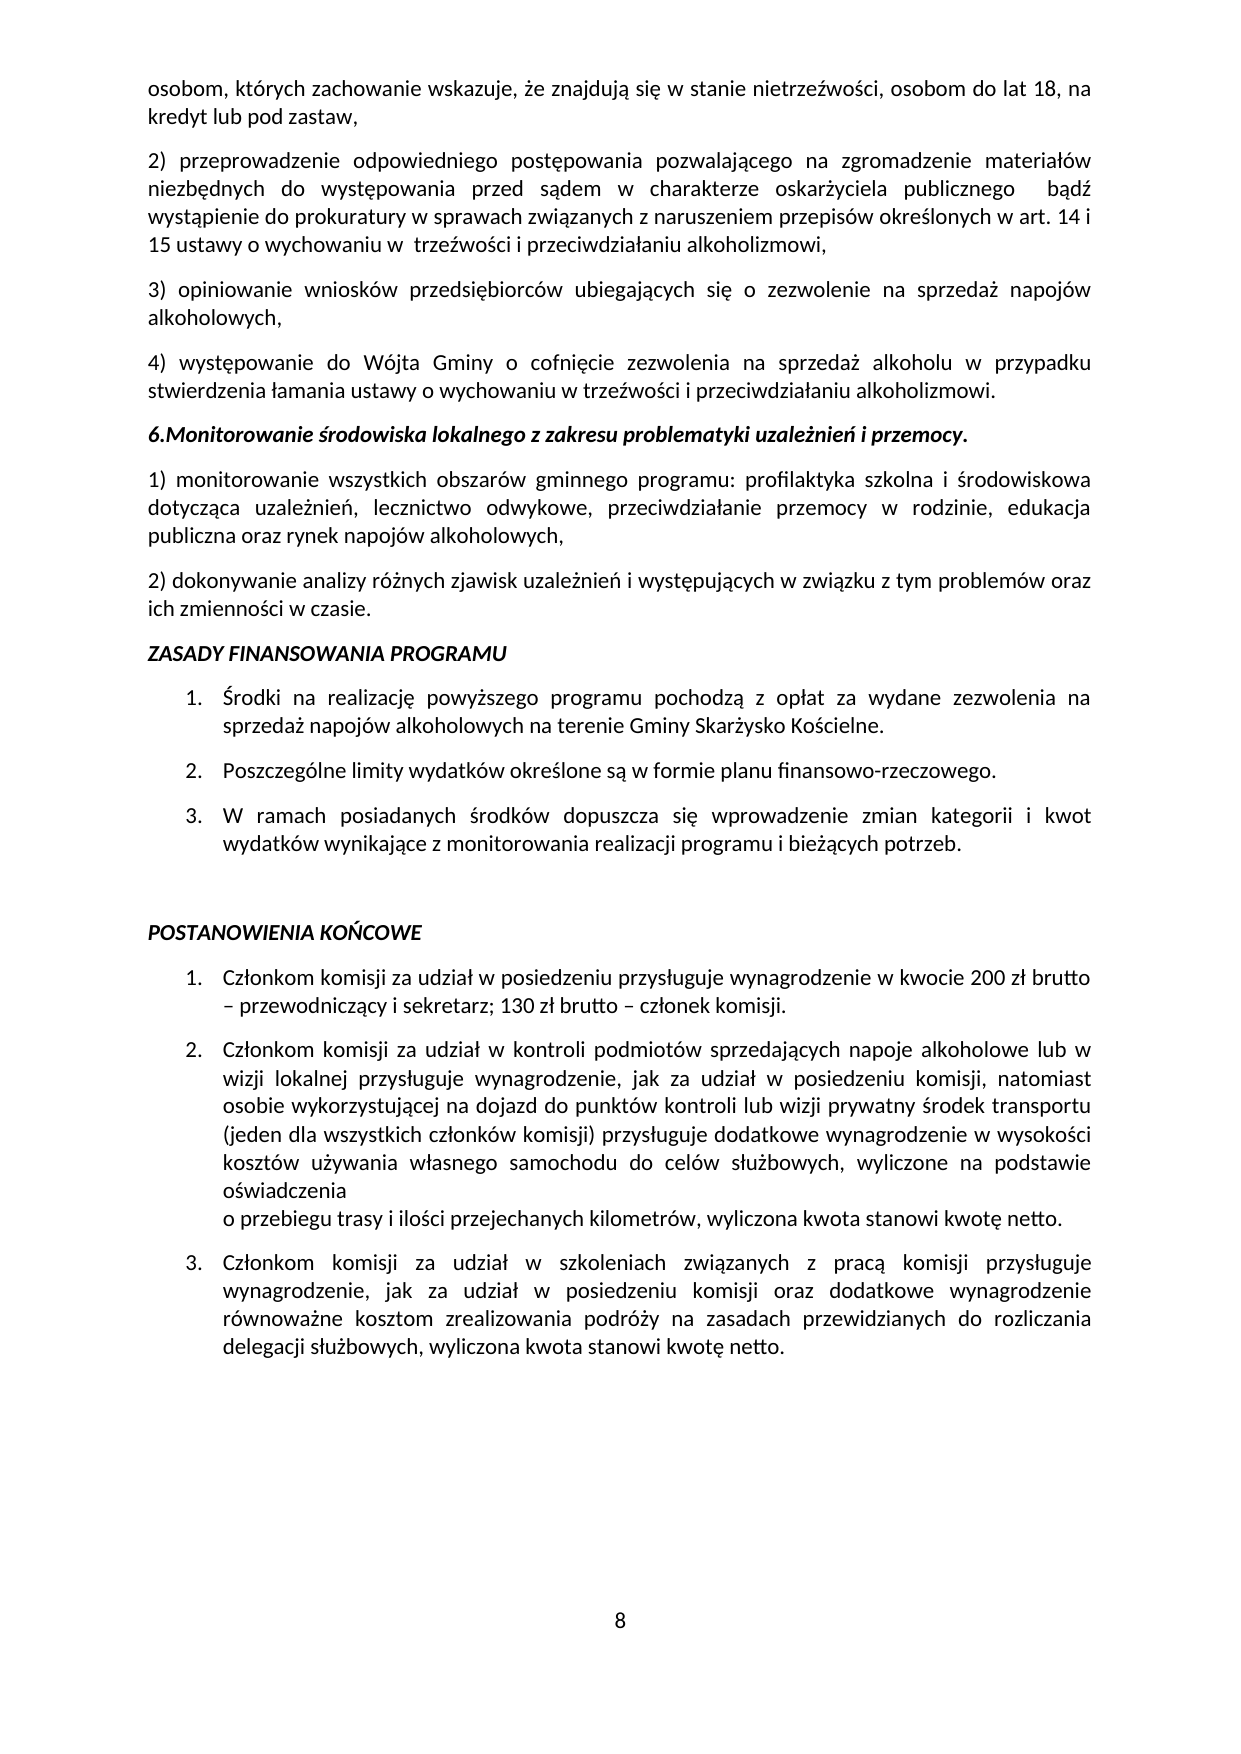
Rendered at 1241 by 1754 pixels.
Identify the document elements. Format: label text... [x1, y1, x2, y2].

text 6.Monitorowanie środowiska lokalnego z zakresu problematyki uzależnień i przemocy. [148, 421, 1093, 449]
list Członkom komisji za udział w szkoleniach związanych z pracą komisji przysługuje wynagrodzenie, jak za udział w posiedzeniu komisji oraz dodatkowe wynagrodzenie równoważne kosztom zrealizowania podróży na zasadach przewidzianych do rozliczania delegacji służbowych, wyliczona kwota stanowi kwotę netto. [185, 1248, 1093, 1361]
text ZASADY FINANSOWANIA PROGRAMU [148, 639, 1093, 667]
list Środki na realizację powyższego programu pochodzą z opłat za wydane zezwolenia na sprzedaż napojów alkoholowych na terenie Gminy Skarżysko Kościelne. [185, 683, 1093, 739]
list W ramach posiadanych środków dopuszcza się wprowadzenie zmian kategorii i kwot wydatków wynikające z monitorowania realizacji programu i bieżących potrzeb. [185, 801, 1093, 857]
text 1) monitorowanie wszystkich obszarów gminnego programu: profilaktyka szkolna i środowiskowa dotycząca uzależnień, lecznictwo odwykowe, przeciwdziałanie przemocy w rodzinie, edukacja publiczna oraz rynek napojów alkoholowych, [148, 465, 1093, 549]
text POSTANOWIENIA KOŃCOWE [148, 918, 1093, 946]
text 2) przeprowadzenie odpowiedniego postępowania pozwalającego na zgromadzenie materiałów niezbędnych do występowania przed sądem w charakterze oskarżyciela publicznego bądź wystąpienie do prokuratury w sprawach związanych z naruszeniem przepisów określonych w art. 14 i 15 ustawy o wychowaniu w trzeźwości i przeciwdziałaniu alkoholizmowi, [148, 146, 1093, 258]
list Członkom komisji za udział w kontroli podmiotów sprzedających napoje alkoholowe lub w wizji lokalnej przysługuje wynagrodzenie, jak za udział w posiedzeniu komisji, natomiast osobie wykorzystującej na dojazd do punktów kontroli lub wizji prywatny środek transportu (jeden dla wszystkich członków komisji) przysługuje dodatkowe wynagrodzenie w wysokości kosztów używania własnego samochodu do celów służbowych, wyliczone na podstawie oświadczenia o przebiegu trasy i ilości przejechanych kilometrów, wyliczona kwota stanowi kwotę netto. [185, 1036, 1093, 1232]
list Członkom komisji za udział w posiedzeniu przysługuje wynagrodzenie w kwocie 200 zł brutto – przewodniczący i sekretarz; 130 zł brutto – członek komisji. [185, 963, 1093, 1019]
text osobom, których zachowanie wskazuje, że znajdują się w stanie nietrzeźwości, osobom do lat 18, na kredyt lub pod zastaw, [148, 74, 1093, 130]
list Poszczególne limity wydatków określone są w formie planu finansowo-rzeczowego. [185, 756, 1093, 784]
text 4) występowanie do Wójta Gminy o cofnięcie zezwolenia na sprzedaż alkoholu w przypadku stwierdzenia łamania ustawy o wychowaniu w trzeźwości i przeciwdziałaniu alkoholizmowi. [148, 348, 1093, 404]
text 3) opiniowanie wniosków przedsiębiorców ubiegających się o zezwolenie na sprzedaż napojów alkoholowych, [148, 275, 1093, 331]
text 2) dokonywanie analizy różnych zjawisk uzależnień i występujących w związku z tym problemów oraz ich zmienności w czasie. [148, 566, 1093, 622]
